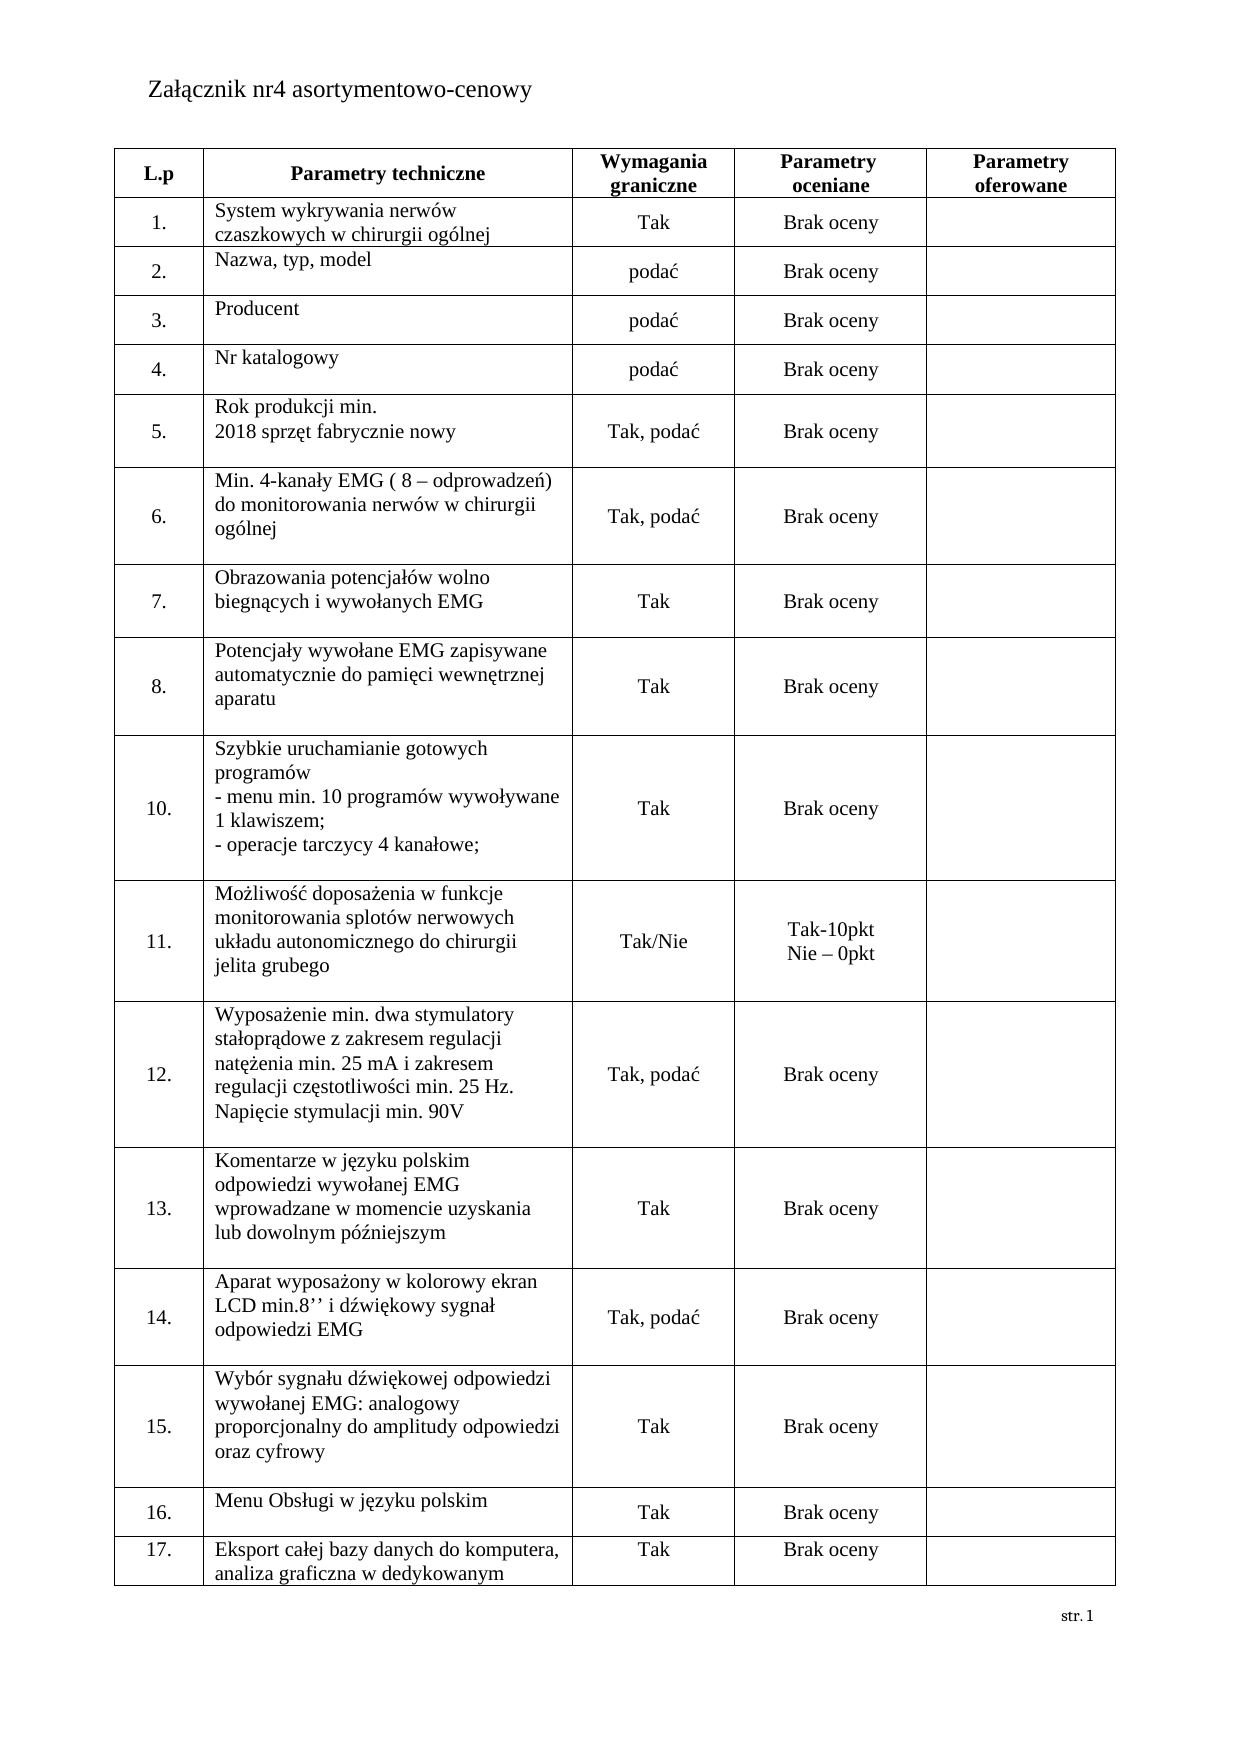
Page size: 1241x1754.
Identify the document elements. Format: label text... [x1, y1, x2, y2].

table_cell Komentarze w języku polskim odpowiedzi wywołanej EMG wprowadzane w momencie uzyskania lub dowolnym późniejszym [204, 1148, 572, 1268]
table_cell [927, 345, 1115, 393]
table_cell Brak oceny [735, 296, 926, 344]
table_cell [927, 198, 1115, 246]
table_cell [927, 565, 1115, 637]
table_cell Tak [573, 565, 734, 637]
table_cell 3. [115, 296, 203, 344]
table_cell Tak [573, 638, 734, 734]
table_cell Brak oceny [735, 198, 926, 246]
table_cell [927, 881, 1115, 1001]
table_cell 17. [115, 1537, 203, 1585]
table_cell 1. [115, 198, 203, 246]
table_cell Aparat wyposażony w kolorowy ekran LCD min.8’’ i dźwiękowy sygnał odpowiedzi EMG [204, 1269, 572, 1365]
table_cell 10. [115, 736, 203, 880]
table_cell Tak, podać [573, 1269, 734, 1365]
table_cell [927, 1002, 1115, 1147]
table_cell Rok produkcji min. 2018 sprzęt fabrycznie nowy [204, 395, 572, 467]
table_cell Brak oceny [735, 1537, 926, 1585]
table_cell Nazwa, typ, model [204, 247, 572, 295]
table_cell Szybkie uruchamianie gotowych programów - menu min. 10 programów wywoływane 1 klawiszem; - operacje tarczycy 4 kanałowe; [204, 736, 572, 880]
table_cell Brak oceny [735, 1488, 926, 1536]
table_cell Tak [573, 1488, 734, 1536]
table_cell System wykrywania nerwów czaszkowych w chirurgii ogólnej [204, 198, 572, 246]
table_cell podać [573, 296, 734, 344]
table_header Parametry oferowane [927, 149, 1115, 197]
table_cell [927, 638, 1115, 734]
table_cell [927, 468, 1115, 564]
table_header Parametry oceniane [735, 149, 926, 197]
table_cell Brak oceny [735, 1002, 926, 1147]
table_cell 2. [115, 247, 203, 295]
table_cell podać [573, 247, 734, 295]
table_cell Tak [573, 1537, 734, 1585]
table_cell [927, 1537, 1115, 1585]
table_cell Brak oceny [735, 638, 926, 734]
table_cell Tak [573, 1148, 734, 1268]
table_cell Brak oceny [735, 345, 926, 393]
table_cell Nr katalogowy [204, 345, 572, 393]
table_cell Producent [204, 296, 572, 344]
table_cell Menu Obsługi w języku polskim [204, 1488, 572, 1536]
table_cell 8. [115, 638, 203, 734]
table_cell Tak/Nie [573, 881, 734, 1001]
table_header L.p [115, 149, 203, 197]
table_cell Potencjały wywołane EMG zapisywane automatycznie do pamięci wewnętrznej aparatu [204, 638, 572, 734]
table_cell 15. [115, 1366, 203, 1487]
table_cell Eksport całej bazy danych do komputera, analiza graficzna w dedykowanym [204, 1537, 572, 1585]
table_cell 11. [115, 881, 203, 1001]
table_cell Tak [573, 1366, 734, 1487]
table_cell Brak oceny [735, 395, 926, 467]
table_cell [927, 247, 1115, 295]
table_header Parametry techniczne [204, 149, 572, 197]
table_cell Tak, podać [573, 1002, 734, 1147]
table_header Wymagania graniczne [573, 149, 734, 197]
table_cell 6. [115, 468, 203, 564]
table_cell Brak oceny [735, 565, 926, 637]
table_cell Brak oceny [735, 1269, 926, 1365]
table_cell 14. [115, 1269, 203, 1365]
table_cell [927, 296, 1115, 344]
table_cell 12. [115, 1002, 203, 1147]
table_cell Tak, podać [573, 395, 734, 467]
table_cell 13. [115, 1148, 203, 1268]
table_cell Brak oceny [735, 468, 926, 564]
table_cell Brak oceny [735, 247, 926, 295]
table_cell 4. [115, 345, 203, 393]
table_cell podać [573, 345, 734, 393]
table_cell [927, 736, 1115, 880]
table_cell [927, 1366, 1115, 1487]
table_cell Brak oceny [735, 1148, 926, 1268]
table_cell [927, 1269, 1115, 1365]
table_cell Możliwość doposażenia w funkcje monitorowania splotów nerwowych układu autonomicznego do chirurgii jelita grubego [204, 881, 572, 1001]
table_cell Wybór sygnału dźwiękowej odpowiedzi wywołanej EMG: analogowy proporcjonalny do amplitudy odpowiedzi oraz cyfrowy [204, 1366, 572, 1487]
table_cell Tak [573, 198, 734, 246]
table_cell Min. 4-kanały EMG ( 8 – odprowadzeń) do monitorowania nerwów w chirurgii ogólnej [204, 468, 572, 564]
table_cell [927, 1488, 1115, 1536]
table_cell [927, 395, 1115, 467]
table_cell Obrazowania potencjałów wolno biegnących i wywołanych EMG [204, 565, 572, 637]
table_cell Tak [573, 736, 734, 880]
table_cell Wyposażenie min. dwa stymulatory stałoprądowe z zakresem regulacji natężenia min. 25 mA i zakresem regulacji częstotliwości min. 25 Hz. Napięcie stymulacji min. 90V [204, 1002, 572, 1147]
table_cell 16. [115, 1488, 203, 1536]
table_cell Brak oceny [735, 736, 926, 880]
table_cell 5. [115, 395, 203, 467]
table_cell 7. [115, 565, 203, 637]
table_cell Tak-10pkt Nie – 0pkt [735, 881, 926, 1001]
table_cell Brak oceny [735, 1366, 926, 1487]
table_cell [927, 1148, 1115, 1268]
table_cell Tak, podać [573, 468, 734, 564]
